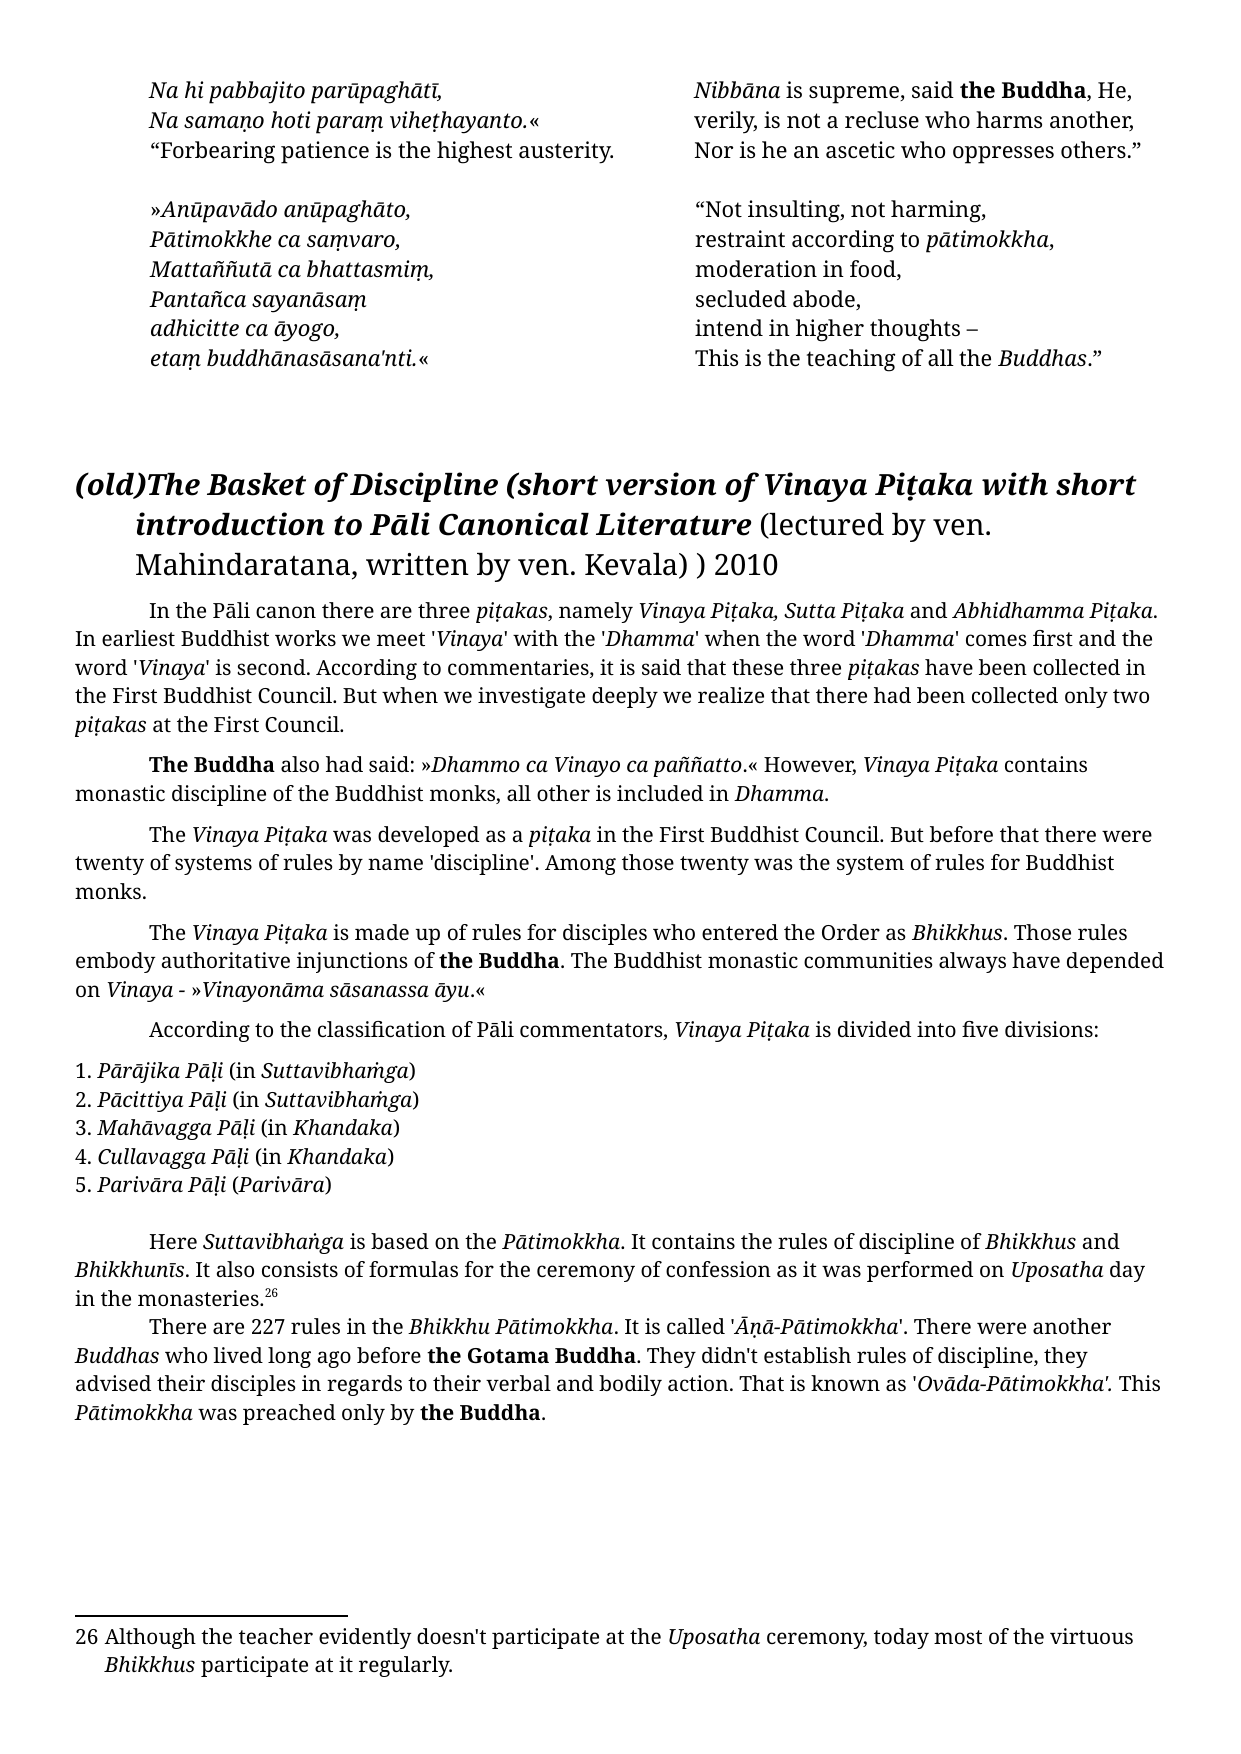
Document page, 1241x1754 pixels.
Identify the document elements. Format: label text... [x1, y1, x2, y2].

text 2. Pācittiya Pāḷi (in Suttavibhaṁga) [75, 1085, 1165, 1113]
text Nor is he an ascetic who oppresses others.” [694, 134, 1165, 164]
text According to the classification of Pāli commentators, Vinaya Piṭaka is divided into five divisions: [75, 1016, 1165, 1044]
text secluded abode, [695, 283, 1165, 313]
text There are 227 rules in the Bhikkhu Pātimokkha. It is called 'Āṇā-Pātimokkha'. There were another Buddhas who lived long ago before the Gotama Buddha. They didn't establish rules of discipline, they advised their disciples in regards to their verbal and bodily action. That is known as 'Ovāda-Pātimokkha'. This Pātimokkha was preached only by the Buddha. [75, 1312, 1165, 1426]
text “Not insulting, not harming, [695, 194, 1165, 224]
text In the Pāli canon there are three piṭakas, namely Vinaya Piṭaka, Sutta Piṭaka and Abhidhamma Piṭaka. In earliest Buddhist works we meet 'Vinaya' with the 'Dhamma' when the word 'Dhamma' comes first and the word 'Vinaya' is second. According to commentaries, it is said that these three piṭakas have been collected in the First Buddhist Council. But when we investigate deeply we realize that there had been collected only two piṭakas at the First Council. [75, 596, 1165, 738]
text intend in higher thoughts – [695, 313, 1165, 343]
text Na hi pabbajito parūpaghātī, [149, 75, 620, 105]
text This is the teaching of all the Buddhas.” [695, 343, 1165, 373]
text Nibbāna is supreme, said the Buddha, He, verily, is not a recluse who harms another, [694, 75, 1165, 134]
text The Buddha also had said: »Dhammo ca Vinayo ca paññatto.« However, Vinaya Piṭaka contains monastic discipline of the Buddhist monks, all other is included in Dhamma. [75, 751, 1165, 807]
text »Anūpavādo anūpaghāto, [150, 194, 620, 224]
text Pātimokkhe ca saṃvaro, [150, 224, 620, 254]
text moderation in food, [695, 254, 1165, 283]
subtitle (old)The Basket of Discipline (short version of Vinaya Piṭaka with short introduction to Pāli Canonical Literature (lectured by ven. Mahindaratana, written by ven. Kevala) ) 2010 [75, 464, 1165, 583]
text The Vinaya Piṭaka was developed as a piṭaka in the First Buddhist Council. But before that there were twenty of systems of rules by name 'discipline'. Among those twenty was the system of rules for Buddhist monks. [75, 820, 1165, 905]
text Pantañca sayanāsaṃ [150, 283, 620, 313]
text restraint according to pātimokkha, [695, 224, 1165, 254]
text etaṃ buddhānasāsana'nti.« [150, 343, 620, 373]
text Na samaṇo hoti paraṃ viheṭhayanto.« [149, 105, 620, 134]
text Here Suttavibhaṅga is based on the Pātimokkha. It contains the rules of discipline of Bhikkhus and Bhikkhunīs. It also consists of formulas for the ceremony of confession as it was performed on Uposatha day in the monasteries. [75, 1227, 1165, 1312]
text 4. Cullavagga Pāḷi (in Khandaka) [75, 1142, 1165, 1170]
text 5. Parivāra Pāḷi (Parivāra) [75, 1170, 1165, 1199]
text 3. Mahāvagga Pāḷi (in Khandaka) [75, 1113, 1165, 1142]
text Although the teacher evidently doesn't participate at the Uposatha ceremony, today most of the virtuous Bhikkhus participate at it regularly. [75, 1622, 1165, 1679]
text 1. Pārājika Pāḷi (in Suttavibhaṁga) [75, 1057, 1165, 1085]
text adhicitte ca āyogo, [150, 313, 620, 343]
text Mattaññutā ca bhattasmiṃ, [150, 254, 620, 283]
text The Vinaya Piṭaka is made up of rules for disciples who entered the Order as Bhikkhus. Those rules embody authoritative injunctions of the Buddha. The Buddhist monastic communities always have depended on Vinaya - »Vinayonāma sāsanassa āyu.« [75, 918, 1165, 1003]
text “Forbearing patience is the highest austerity. [75, 134, 620, 164]
